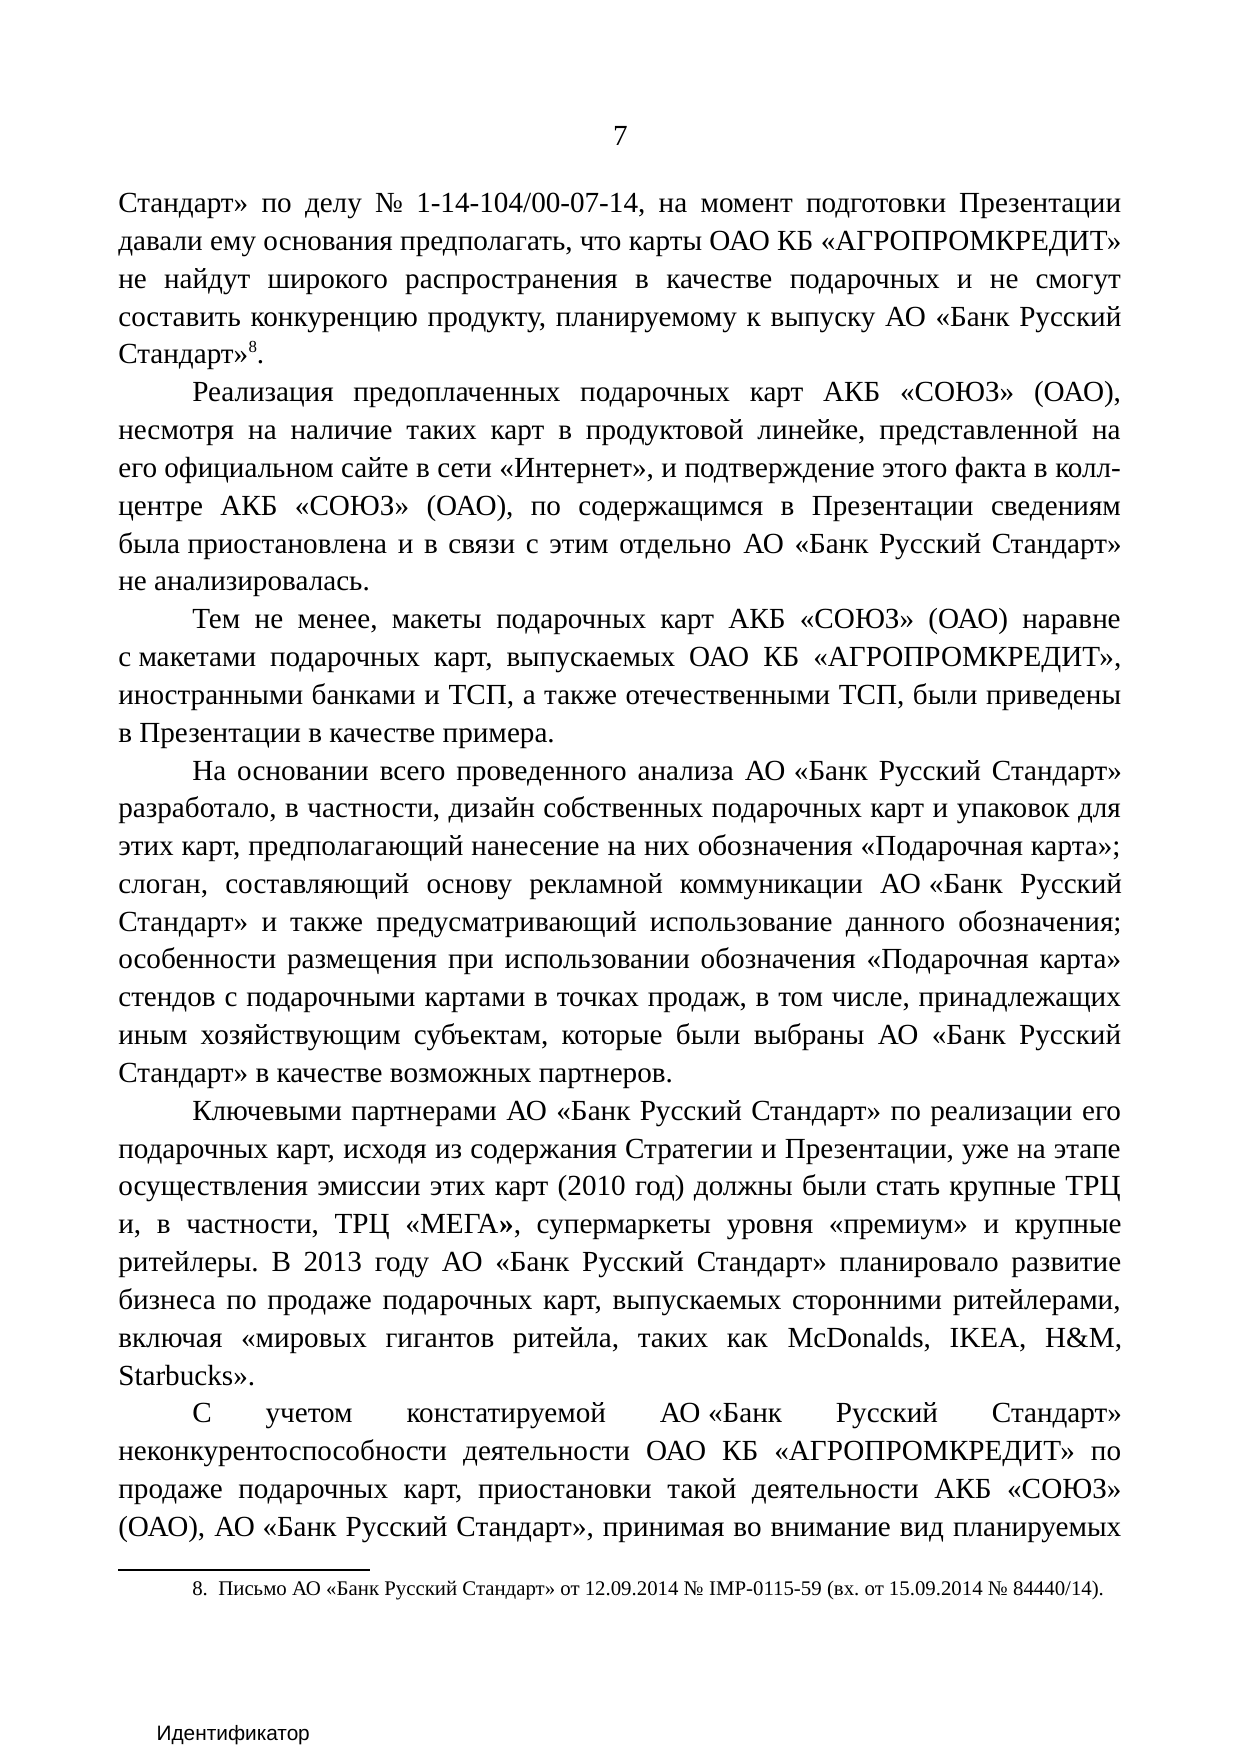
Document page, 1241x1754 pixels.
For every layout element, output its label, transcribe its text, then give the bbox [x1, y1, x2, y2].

text Ключевыми партнерами АО «Банк Русский Стандарт» по реализации его подарочных карт, исходя из содержания Стратегии и Презентации, уже на этапе осуществления эмиссии этих карт (2010 год) должны были стать крупные ТРЦ и, в частности, ТРЦ «МЕГА», супермаркеты уровня «премиум» и крупные ритейлеры. В 2013 году АО «Банк Русский Стандарт» планировало развитие бизнеса по продаже подарочных карт, выпускаемых сторонними ритейлерами, включая «мировых гигантов ритейла, таких как McDonalds, IKEA, H&M, Starbucks». [118, 1089, 1122, 1391]
text Стандарт» по делу № 1-14-104/00-07-14, на момент подготовки Презентации давали ему основания предполагать, что карты ОАО КБ «АГРОПРОМКРЕДИТ» не найдут широкого распространения в качестве подарочных и не смогут составить конкуренцию продукту, планируемому к выпуску АО «Банк Русский Стандарт». [118, 181, 1122, 370]
text С учетом констатируемой АО «Банк Русский Стандарт» неконкурентоспособности деятельности ОАО КБ «АГРОПРОМКРЕДИТ» по продаже подарочных карт, приостановки такой деятельности АКБ «СОЮЗ» (ОАО), АО «Банк Русский Стандарт», принимая во внимание вид планируемых [118, 1391, 1122, 1542]
text Реализация предоплаченных подарочных карт АКБ «СОЮЗ» (ОАО), несмотря на наличие таких карт в продуктовой линейке, представленной на его официальном сайте в сети «Интернет», и подтверждение этого факта в колл-центре АКБ «СОЮЗ» (ОАО), по содержащимся в Презентации сведениям была приостановлена и в связи с этим отдельно АО «Банк Русский Стандарт» не анализировалась. [118, 370, 1122, 597]
text . Письмо АО «Банк Русский Стандарт» от 12.09.2014 № IMP-0115-59 (вх. от 15.09.2014 № 84440/14). [118, 1576, 1122, 1600]
text Тем не менее, макеты подарочных карт АКБ «СОЮЗ» (ОАО) наравне с макетами подарочных карт, выпускаемых ОАО КБ «АГРОПРОМКРЕДИТ», иностранными банками и ТСП, а также отечественными ТСП, были приведены в Презентации в качестве примера. [118, 597, 1122, 748]
text На основании всего проведенного анализа АО «Банк Русский Стандарт» разработало, в частности, дизайн собственных подарочных карт и упаковок для этих карт, предполагающий нанесение на них обозначения «Подарочная карта»; слоган, составляющий основу рекламной коммуникации АО «Банк Русский Стандарт» и также предусматривающий использование данного обозначения; особенности размещения при использовании обозначения «Подарочная карта» стендов с подарочными картами в точках продаж, в том числе, принадлежащих иным хозяйствующим субъектам, которые были выбраны АО «Банк Русский Стандарт» в качестве возможных партнеров. [118, 748, 1122, 1089]
